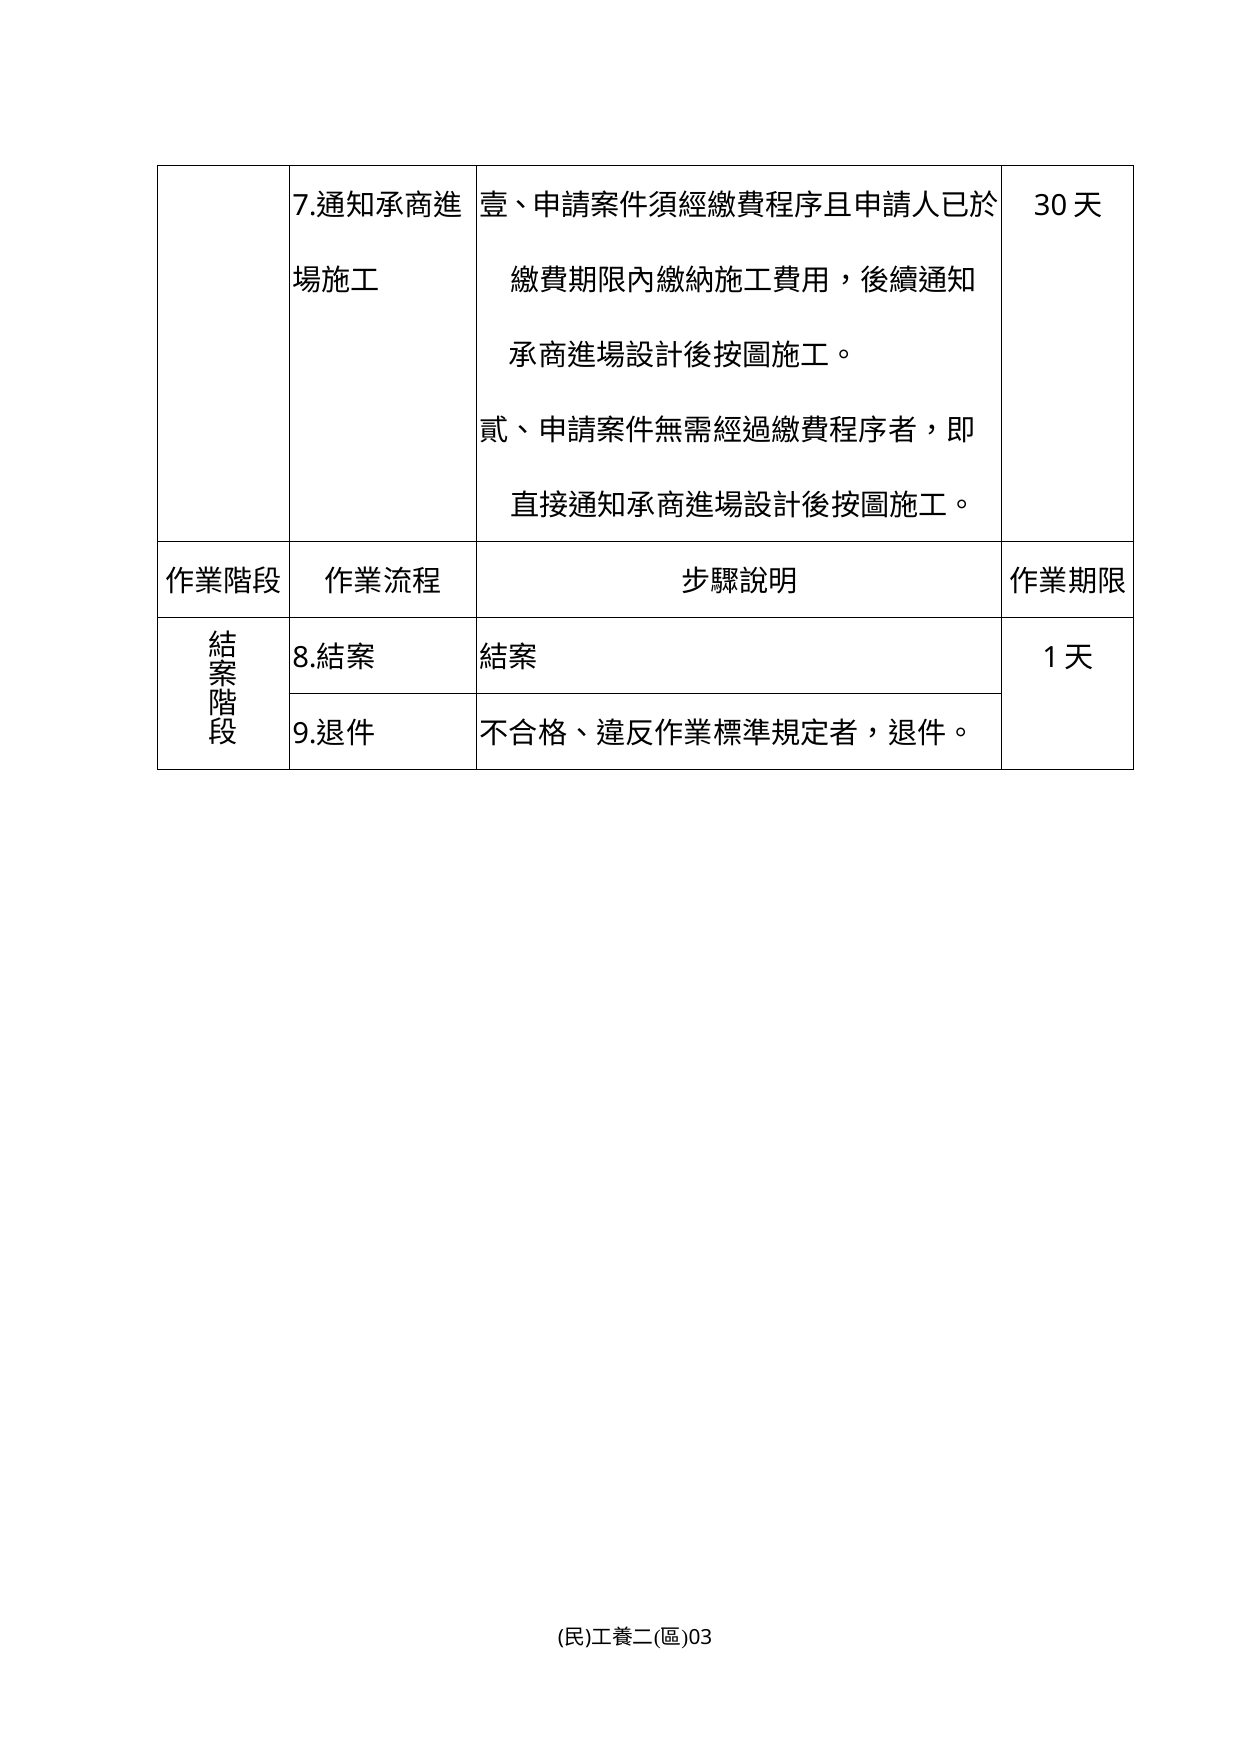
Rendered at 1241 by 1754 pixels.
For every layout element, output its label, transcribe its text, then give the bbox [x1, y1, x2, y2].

table_cell 9.退件 [290, 694, 476, 769]
table_cell 不合格、違反作業標準規定者，退件。 [477, 694, 1001, 769]
table_cell 作業期限 [1002, 542, 1133, 617]
table_cell 1天 [1002, 618, 1133, 769]
table_cell 7.通知承商進場施工 [290, 166, 476, 541]
table_cell 結案階段 [158, 618, 289, 769]
table_cell 作業流程 [290, 542, 476, 617]
table_cell 步驟說明 [477, 542, 1001, 617]
table_cell 30天 [1002, 166, 1133, 541]
table_cell 8.結案 [290, 618, 476, 693]
table_cell [158, 166, 289, 541]
table_cell 壹、申請案件須經繳費程序且申請人已於 繳費期限內繳納施工費用，後續通知 承商進場設計後按圖施工。 貳、申請案件無需經過繳費程序者，即 直接通知承商進場設計後按圖施工。 [477, 166, 1001, 541]
table_cell 作業階段 [158, 542, 289, 617]
table_cell 結案 [477, 618, 1001, 693]
